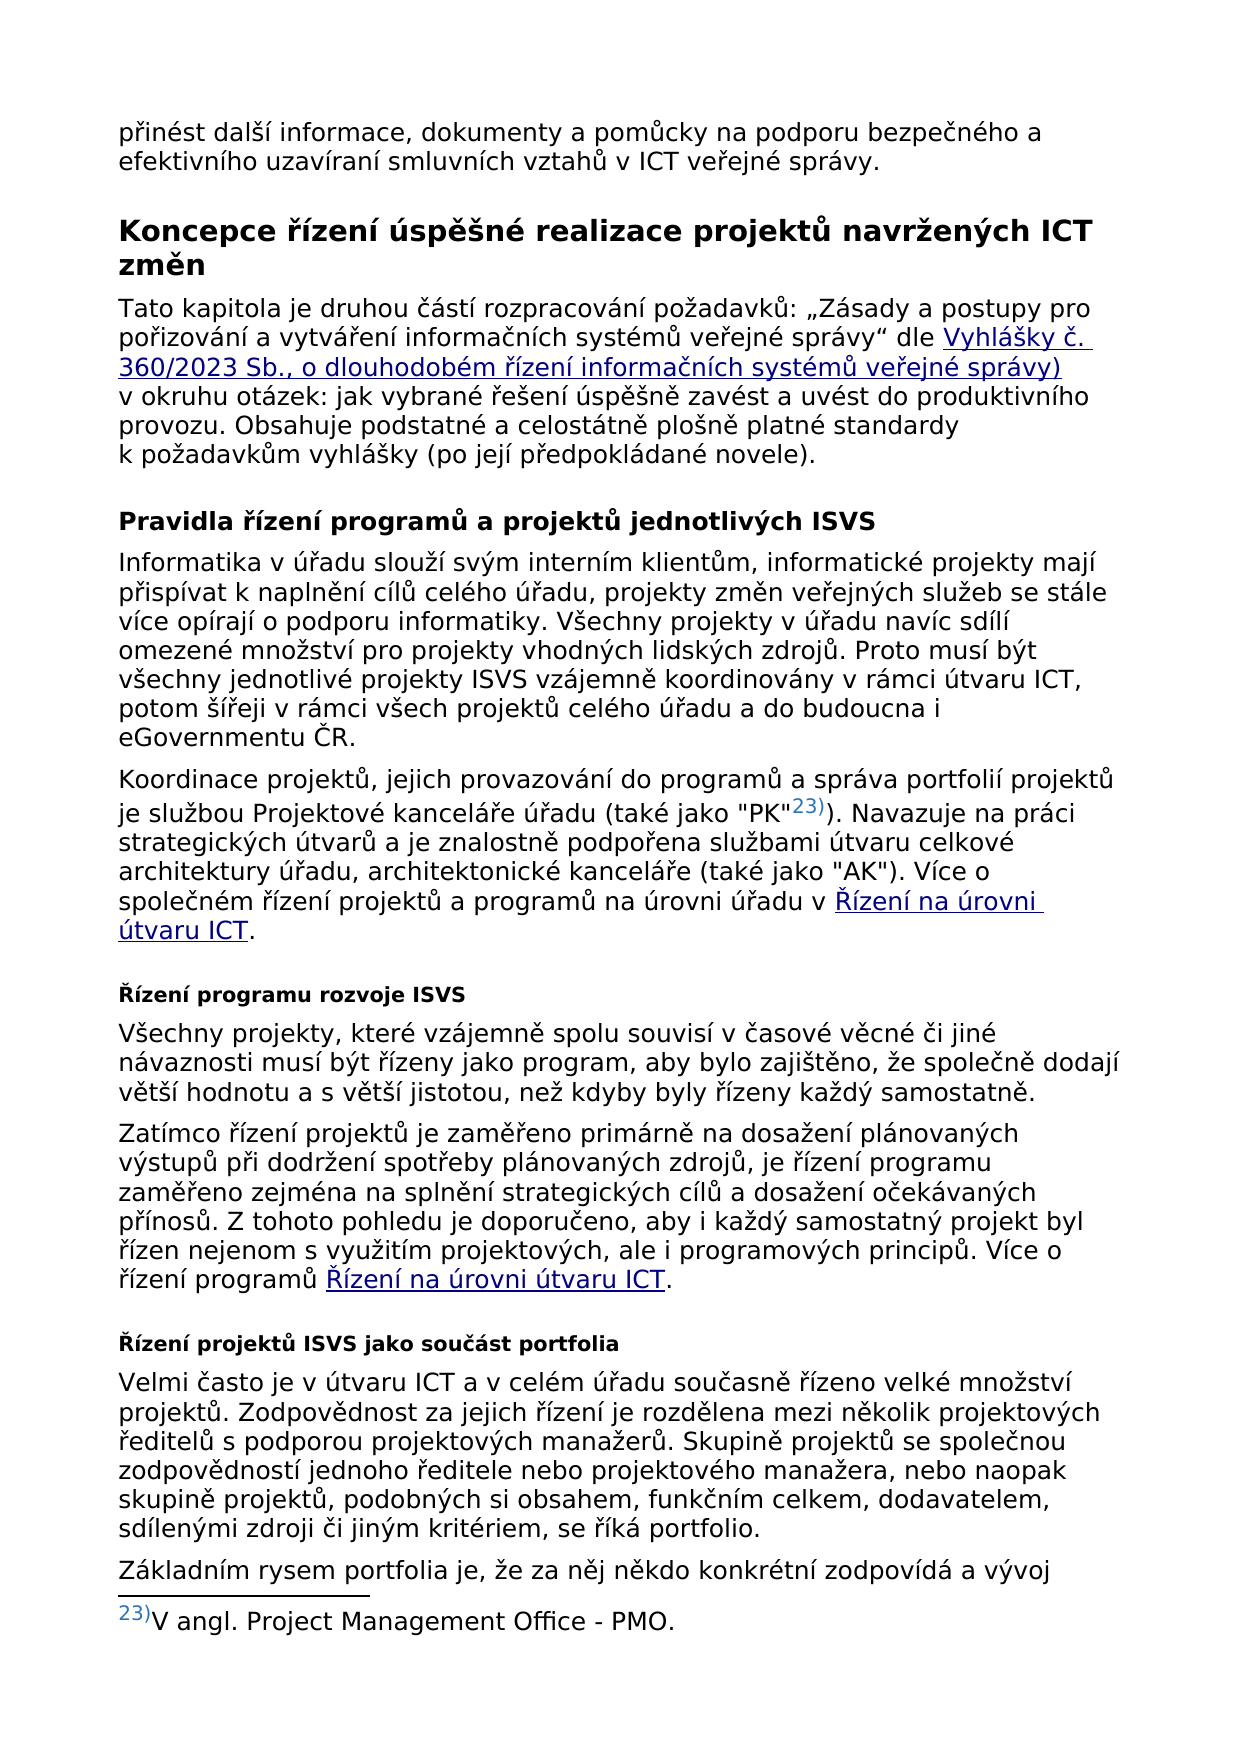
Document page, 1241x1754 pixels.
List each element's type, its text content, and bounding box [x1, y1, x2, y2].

subtitle Koncepce řízení úspěšné realizace projektů navržených ICT změn [118, 214, 1122, 282]
subtitle Pravidla řízení programů a projektů jednotlivých ISVS [118, 507, 1122, 536]
text Tato kapitola je druhou částí rozpracování požadavků: „Zásady a postupy pro pořizování a vytváření informačních systémů veřejné správy“ dle Vyhlášky č. 360/2023 Sb., o dlouhodobém řízení informačních systémů veřejné správy) v okruhu otázek: jak vybrané řešení úspěšně zavést a uvést do produktivního provozu. Obsahuje podstatné a celostátně plošně platné standardy k požadavkům vyhlášky (po její předpokládané novele). [118, 294, 1122, 469]
subtitle Řízení programu rozvoje ISVS [118, 983, 1122, 1007]
subtitle Řízení projektů ISVS jako součást portfolia [118, 1332, 1122, 1356]
text Koordinace projektů, jejich provazování do programů a správa portfolií projektů je službou Projektové kanceláře úřadu (také jako "PK"). Navazuje na práci strategických útvarů a je znalostně podpořena službami útvaru celkové architektury úřadu, architektonické kanceláře (také jako "AK"). Více o společném řízení projektů a programů na úrovni úřadu v Řízení na úrovni útvaru ICT. [118, 765, 1122, 945]
text V angl. Project Management Office - PMO. [118, 1602, 1122, 1636]
text Základním rysem portfolia je, že za něj někdo konkrétní zodpovídá a vývoj [118, 1556, 1122, 1585]
text Všechny projekty, které vzájemně spolu souvisí v časové věcné či jiné návaznosti musí být řízeny jako program, aby bylo zajištěno, že společně dodají větší hodnotu a s větší jistotou, než kdyby byly řízeny každý samostatně. [118, 1019, 1122, 1107]
text Zatímco řízení projektů je zaměřeno primárně na dosažení plánovaných výstupů při dodržení spotřeby plánovaných zdrojů, je řízení programu zaměřeno zejména na splnění strategických cílů a dosažení očekávaných přínosů. Z tohoto pohledu je doporučeno, aby i každý samostatný projekt byl řízen nejenom s využitím projektových, ale i programových principů. Více o řízení programů Řízení na úrovni útvaru ICT. [118, 1119, 1122, 1294]
text Informatika v úřadu slouží svým interním klientům, informatické projekty mají přispívat k naplnění cílů celého úřadu, projekty změn veřejných služeb se stále více opírají o podporu informatiky. Všechny projekty v úřadu navíc sdílí omezené množství pro projekty vhodných lidských zdrojů. Proto musí být všechny jednotlivé projekty ISVS vzájemně koordinovány v rámci útvaru ICT, potom šířeji v rámci všech projektů celého úřadu a do budoucna i eGovernmentu ČR. [118, 548, 1122, 753]
text přinést další informace, dokumenty a pomůcky na podporu bezpečného a efektivního uzavíraní smluvních vztahů v ICT veřejné správy. [118, 118, 1122, 176]
text Velmi často je v útvaru ICT a v celém úřadu současně řízeno velké množství projektů. Zodpovědnost za jejich řízení je rozdělena mezi několik projektových ředitelů s podporou projektových manažerů. Skupině projektů se společnou zodpovědností jednoho ředitele nebo projektového manažera, nebo naopak skupině projektů, podobných si obsahem, funkčním celkem, dodavatelem, sdílenými zdroji či jiným kritériem, se říká portfolio. [118, 1369, 1122, 1544]
